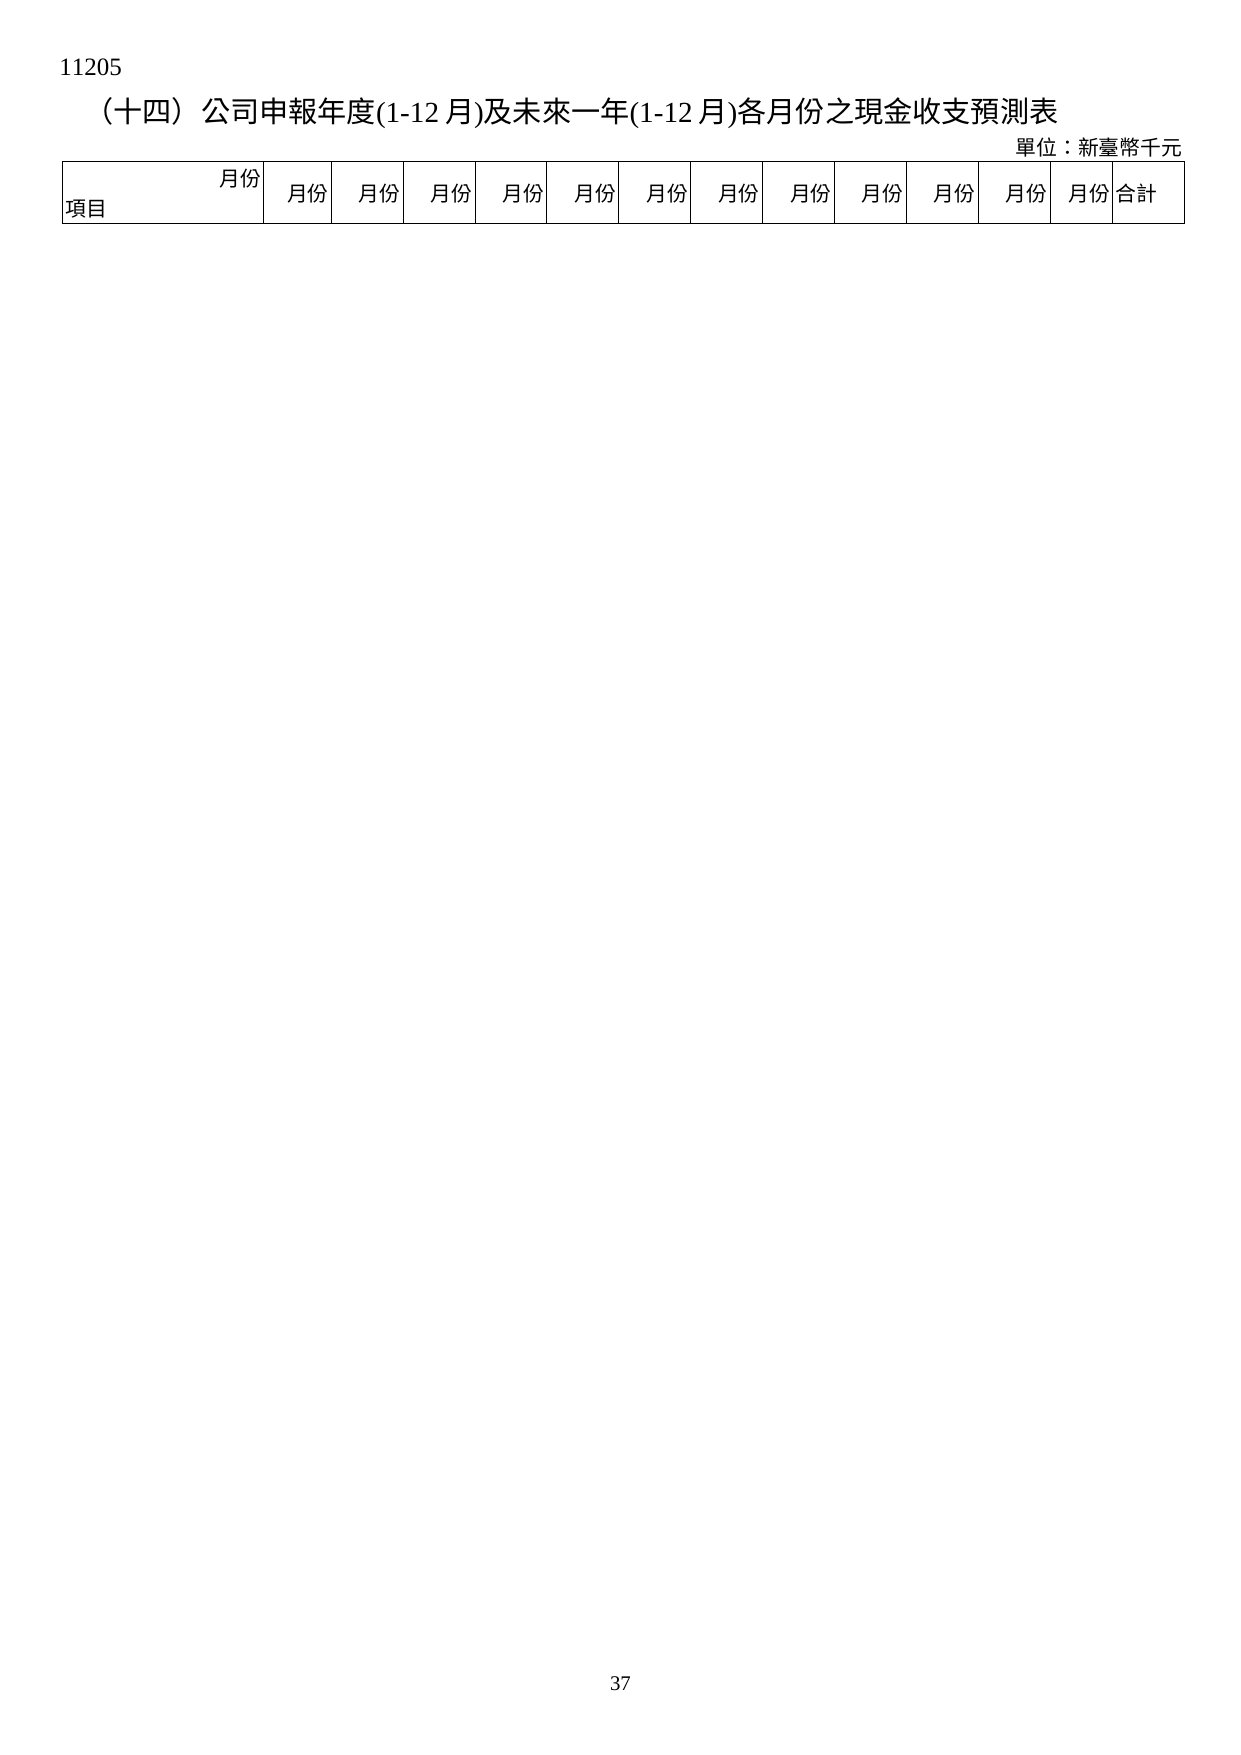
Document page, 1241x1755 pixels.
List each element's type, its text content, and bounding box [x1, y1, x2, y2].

table_header 月份 [835, 162, 906, 222]
text 單位：新臺幣千元 [146, 131, 1182, 161]
table_header 月份 [332, 162, 403, 222]
table_header 月份 [404, 162, 475, 222]
table_header 月份 [619, 162, 690, 222]
table_header 月份 [264, 162, 331, 222]
table_header 月份 [1051, 162, 1112, 222]
table_header 月份 [907, 162, 978, 222]
table_header 月份 [763, 162, 834, 222]
table_header 月份 [979, 162, 1050, 222]
table_header 月份 項目 [63, 162, 263, 222]
table_header 月份 [547, 162, 618, 222]
table_header 合計 [1113, 162, 1184, 222]
table_header 月份 [691, 162, 762, 222]
text （十四）公司申報年度(1-12月)及未來一年(1-12月)各月份之現金收支預測表 [84, 88, 1181, 131]
table_header 月份 [476, 162, 546, 222]
